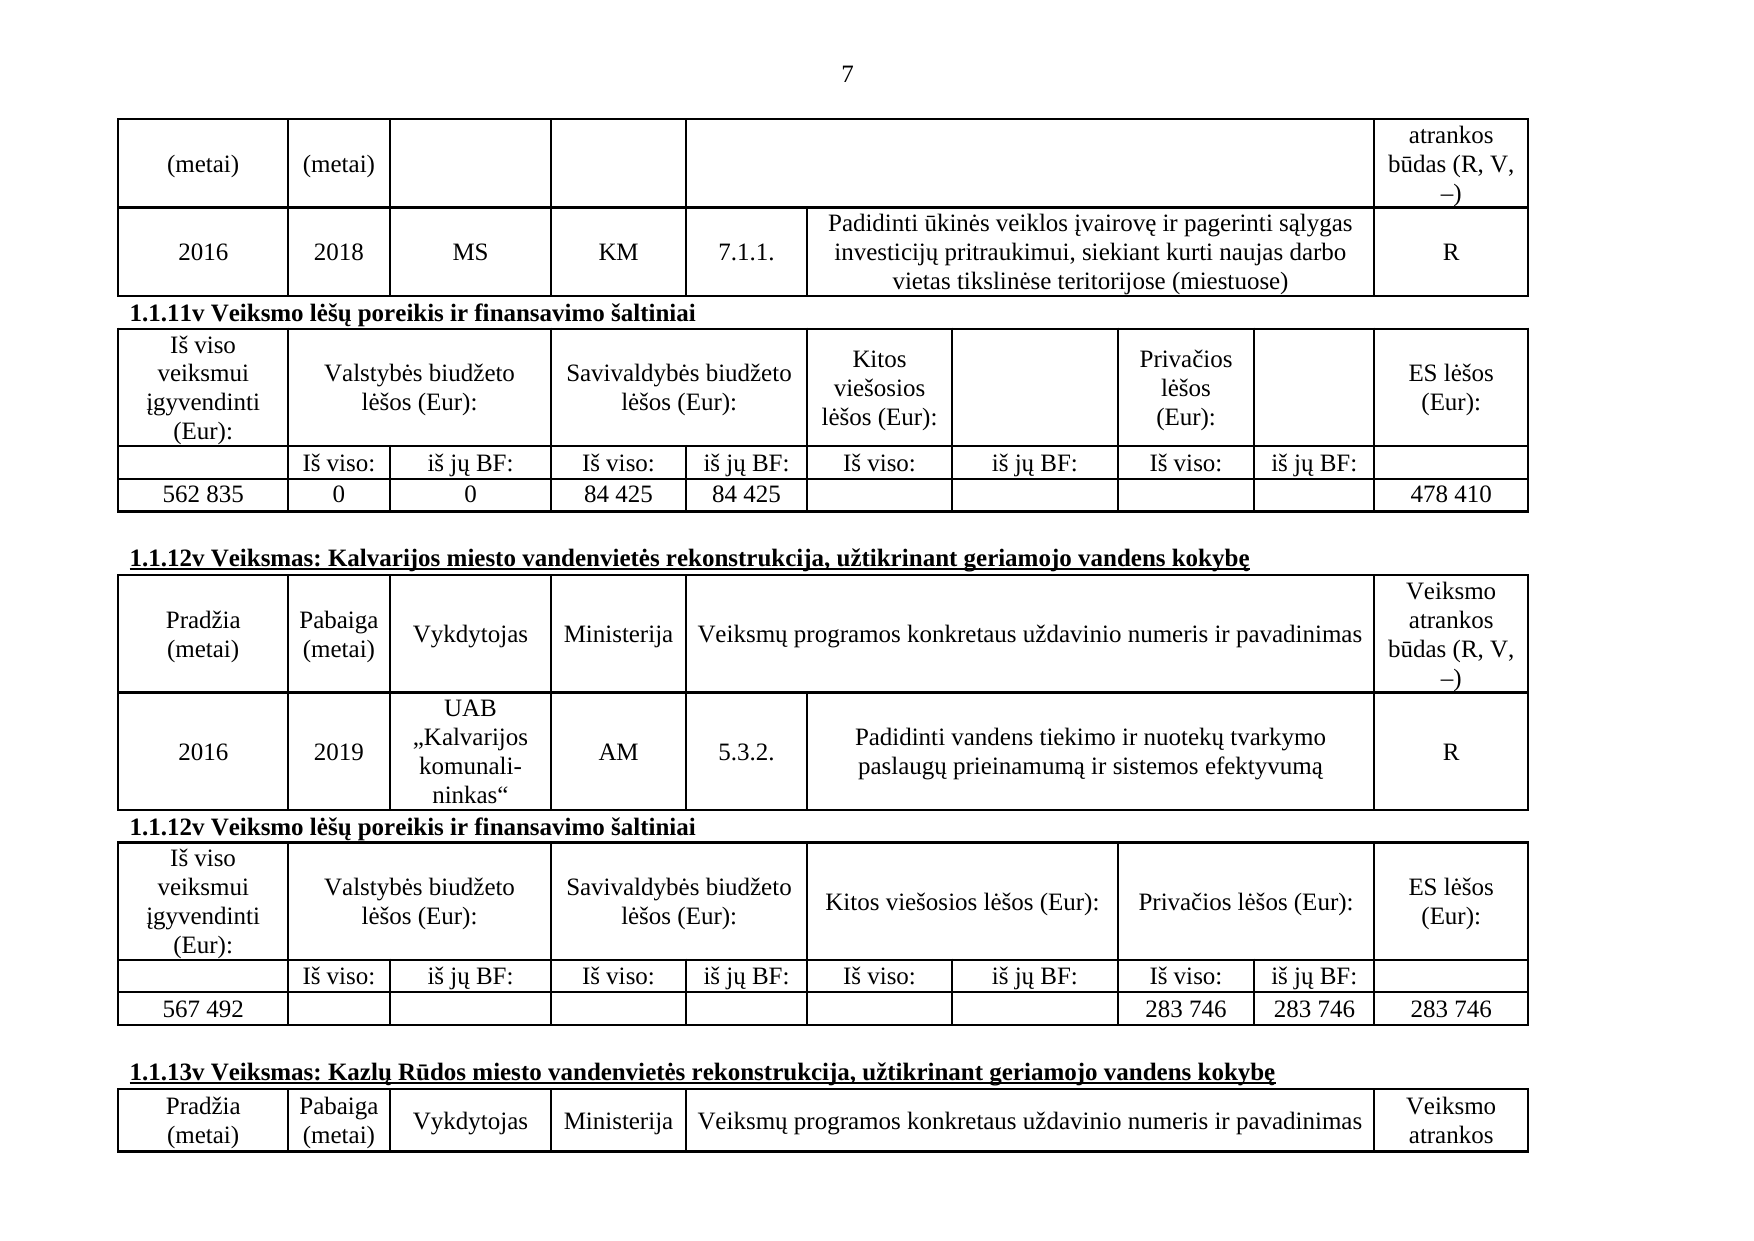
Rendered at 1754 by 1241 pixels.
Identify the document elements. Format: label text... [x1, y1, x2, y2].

table_cell [1530, 478, 1553, 510]
table_cell [1530, 959, 1553, 991]
table_cell [1553, 328, 1577, 445]
table_cell [1553, 206, 1577, 295]
table_cell iš jų BF: [687, 961, 806, 991]
table_cell Veiksmų programos konkretaus uždavinio numeris ir pavadinimas [687, 576, 1373, 691]
table_cell [952, 1026, 1118, 1055]
table_cell [953, 993, 1117, 1024]
table_cell [1553, 295, 1577, 328]
table_cell 478 410 [1375, 480, 1527, 510]
table_cell 2018 [289, 209, 389, 295]
table_cell [1530, 1088, 1553, 1150]
table_cell 0 [289, 480, 389, 510]
table_cell iš jų BF: [391, 961, 550, 991]
table_cell [1255, 480, 1373, 510]
table_cell 567 492 [119, 993, 287, 1024]
table_cell Iš viso: [1119, 961, 1253, 991]
table_cell Iš viso: [552, 447, 685, 477]
table_cell [1254, 513, 1374, 542]
table_cell 1.1.12v Veiksmo lėšų poreikis ir finansavimo šaltiniai [118, 811, 1528, 841]
table_cell Iš viso veiksmui įgyvendinti (Eur): [119, 844, 287, 958]
table_cell [1553, 841, 1577, 958]
table_cell Valstybės biudžeto lėšos (Eur): [289, 844, 550, 958]
table_cell [118, 1026, 288, 1055]
table_cell [1553, 959, 1577, 991]
table_cell Pradžia (metai) [119, 576, 287, 691]
table_cell 84 425 [687, 480, 806, 510]
table_cell Pradžia (metai) [119, 1090, 287, 1150]
table_cell 84 425 [552, 480, 685, 510]
table_cell [1530, 809, 1553, 841]
table_cell [1530, 118, 1553, 206]
table_cell [808, 480, 951, 510]
table_cell [953, 480, 1117, 510]
table_cell Iš viso veiksmui įgyvendinti (Eur): [119, 330, 287, 445]
table_cell [1530, 445, 1553, 477]
table_cell Iš viso: [1119, 447, 1253, 477]
table_cell KM [552, 209, 685, 295]
table_cell Iš viso: [289, 961, 389, 991]
table_cell Padidinti ūkinės veiklos įvairovę ir pagerinti sąlygas investicijų pritraukimui, siekiant kurti naujas darbo vietas tikslinėse teritorijose (miestuose) [808, 209, 1373, 295]
table_cell [1530, 295, 1553, 328]
table_cell [807, 513, 952, 542]
table_cell [807, 1026, 952, 1055]
table_cell R [1375, 694, 1527, 808]
table_cell [1530, 841, 1553, 958]
table_cell [686, 513, 807, 542]
table_cell [1553, 445, 1577, 477]
table_cell iš jų BF: [1255, 961, 1373, 991]
table_cell Veiksmo atrankos būdas (R, V, –) [1375, 576, 1527, 691]
table_cell Veiksmų programos konkretaus uždavinio numeris ir pavadinimas [687, 1090, 1373, 1150]
table_cell Savivaldybės biudžeto lėšos (Eur): [552, 330, 806, 445]
table_cell 562 835 [119, 480, 287, 510]
table_cell 283 746 [1119, 993, 1253, 1024]
table_cell UAB „Kalvarijos komunali-ninkas“ [391, 694, 550, 808]
table_cell [1553, 1024, 1577, 1055]
table_cell Kitos viešosios lėšos (Eur): [808, 844, 1117, 958]
table_cell [289, 993, 389, 1024]
table_cell (metai) [119, 120, 287, 206]
table_cell [118, 513, 288, 542]
table_cell Ministerija [552, 1090, 685, 1150]
table_cell [391, 993, 550, 1024]
table_cell 2016 [119, 209, 287, 295]
table_cell [1553, 118, 1577, 206]
table_cell Pabaiga (metai) [289, 576, 389, 691]
table_cell iš jų BF: [953, 961, 1117, 991]
table_cell [1530, 542, 1553, 574]
table_cell ES lėšos (Eur): [1375, 330, 1527, 445]
table_cell Kitos viešosios lėšos (Eur): [808, 330, 951, 445]
table_cell [1530, 1024, 1553, 1055]
table_cell [1553, 691, 1577, 808]
table_cell [1255, 330, 1373, 445]
table_cell Iš viso: [808, 961, 951, 991]
table_cell [390, 513, 551, 542]
table_cell [1553, 510, 1577, 542]
table_cell 2016 [119, 694, 287, 808]
table_cell [1530, 574, 1553, 691]
table_cell [1119, 480, 1253, 510]
table_cell [1530, 510, 1553, 542]
table_cell [391, 120, 550, 206]
table_cell [551, 1026, 686, 1055]
table_cell [1375, 447, 1527, 477]
table_cell [1530, 328, 1553, 445]
table_cell 5.3.2. [687, 694, 806, 808]
table_cell [1553, 809, 1577, 841]
table_cell 0 [391, 480, 550, 510]
table_cell Savivaldybės biudžeto lėšos (Eur): [552, 844, 806, 958]
table_cell [1530, 206, 1553, 295]
table_cell [119, 961, 287, 991]
table_cell [686, 1026, 807, 1055]
table_cell [551, 513, 686, 542]
table_cell [1553, 478, 1577, 510]
table_cell [1118, 513, 1254, 542]
table_cell Iš viso: [808, 447, 951, 477]
table_cell 1.1.11v Veiksmo lėšų poreikis ir finansavimo šaltiniai [118, 297, 1528, 328]
table_cell [1553, 1055, 1577, 1088]
table_cell [687, 993, 806, 1024]
table_cell [552, 993, 685, 1024]
table_cell Valstybės biudžeto lėšos (Eur): [289, 330, 550, 445]
table_cell Iš viso: [289, 447, 389, 477]
table_cell 7.1.1. [687, 209, 806, 295]
table_cell iš jų BF: [687, 447, 806, 477]
table_cell Privačios lėšos (Eur): [1119, 330, 1253, 445]
table_cell 283 746 [1255, 993, 1373, 1024]
table_cell [119, 447, 287, 477]
table_cell iš jų BF: [953, 447, 1117, 477]
table_cell Ministerija [552, 576, 685, 691]
table_cell iš jų BF: [1255, 447, 1373, 477]
table_cell R [1375, 209, 1527, 295]
table_cell [1530, 691, 1553, 808]
table_cell [1530, 1055, 1553, 1088]
table_cell [687, 120, 1373, 206]
table_cell [1553, 1088, 1577, 1150]
table_cell [552, 120, 685, 206]
table_cell [1118, 1026, 1254, 1055]
table_cell Vykdytojas [391, 1090, 550, 1150]
table_cell Privačios lėšos (Eur): [1119, 844, 1373, 958]
table_cell 283 746 [1375, 993, 1527, 1024]
table_cell Pabaiga (metai) [289, 1090, 389, 1150]
table_cell [1374, 513, 1528, 542]
table_cell [1254, 1026, 1374, 1055]
table_cell [288, 1026, 389, 1055]
table_cell [1530, 991, 1553, 1024]
table_cell atrankos būdas (R, V, –) [1375, 120, 1527, 206]
table_cell 2019 [289, 694, 389, 808]
table_cell [1553, 542, 1577, 574]
table_cell [1374, 1026, 1528, 1055]
table_cell [1553, 991, 1577, 1024]
table_cell [288, 513, 389, 542]
table_cell [1553, 574, 1577, 691]
table_cell Veiksmo atrankos [1375, 1090, 1527, 1150]
table_cell [952, 513, 1118, 542]
table_cell Iš viso: [552, 961, 685, 991]
table_cell AM [552, 694, 685, 808]
table_cell [1375, 961, 1527, 991]
table_cell [808, 993, 951, 1024]
table_cell iš jų BF: [391, 447, 550, 477]
table_cell Padidinti vandens tiekimo ir nuotekų tvarkymo paslaugų prieinamumą ir sistemos efektyvumą [808, 694, 1373, 808]
table_cell MS [391, 209, 550, 295]
table_cell [953, 330, 1117, 445]
table_cell ES lėšos (Eur): [1375, 844, 1527, 958]
table_cell [390, 1026, 551, 1055]
table_cell 1.1.12v Veiksmas: Kalvarijos miesto vandenvietės rekonstrukcija, užtikrinant geriamojo vandens kokybę [118, 542, 1528, 574]
table_cell 1.1.13v Veiksmas: Kazlų Rūdos miesto vandenvietės rekonstrukcija, užtikrinant geriamojo vandens kokybę [118, 1055, 1528, 1088]
table_cell Vykdytojas [391, 576, 550, 691]
table_cell (metai) [289, 120, 389, 206]
